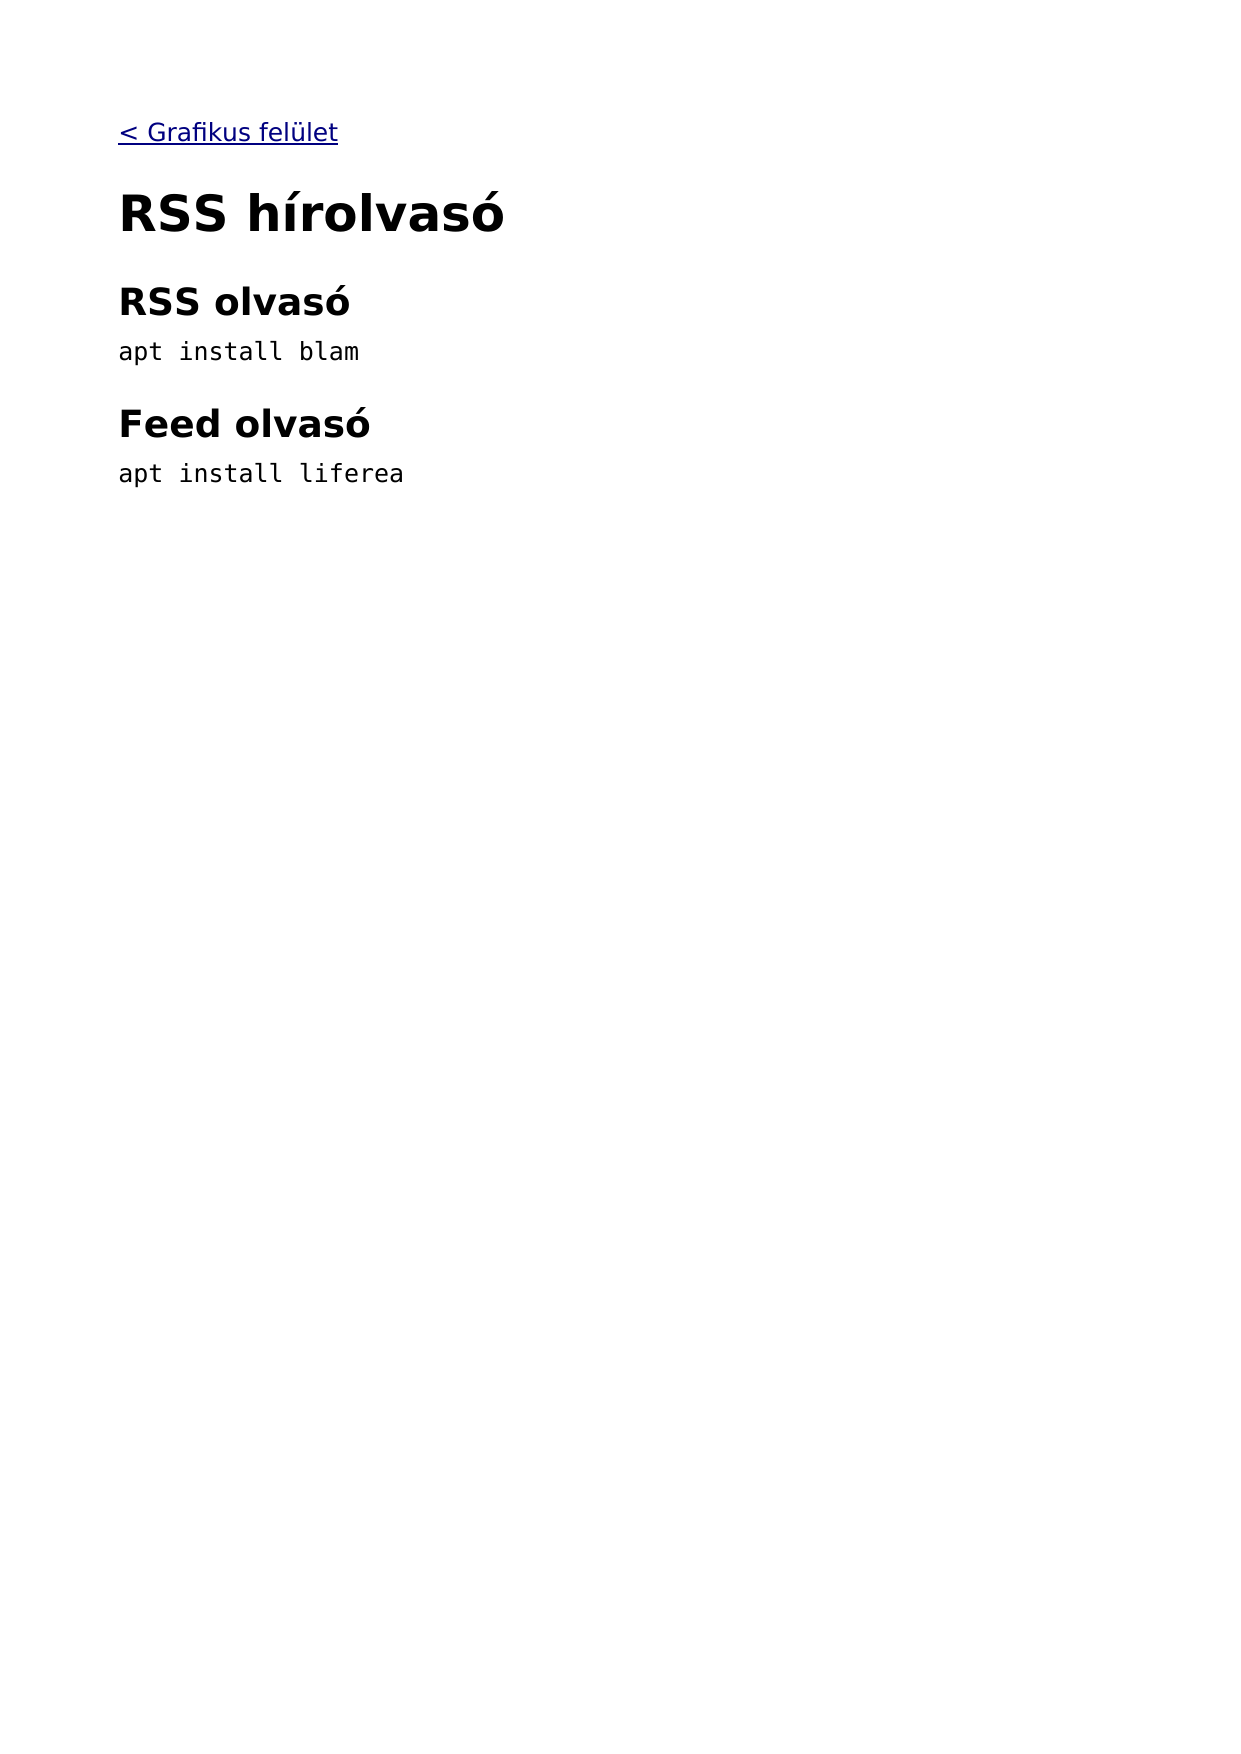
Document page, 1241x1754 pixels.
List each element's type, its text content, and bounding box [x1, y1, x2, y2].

text apt install blam [118, 337, 1122, 366]
subtitle Feed olvasó [118, 403, 1122, 446]
text apt install liferea [118, 459, 1122, 488]
subtitle RSS olvasó [118, 281, 1122, 324]
subtitle RSS hírolvasó [118, 185, 1122, 243]
text < Grafikus felület [118, 118, 1122, 147]
